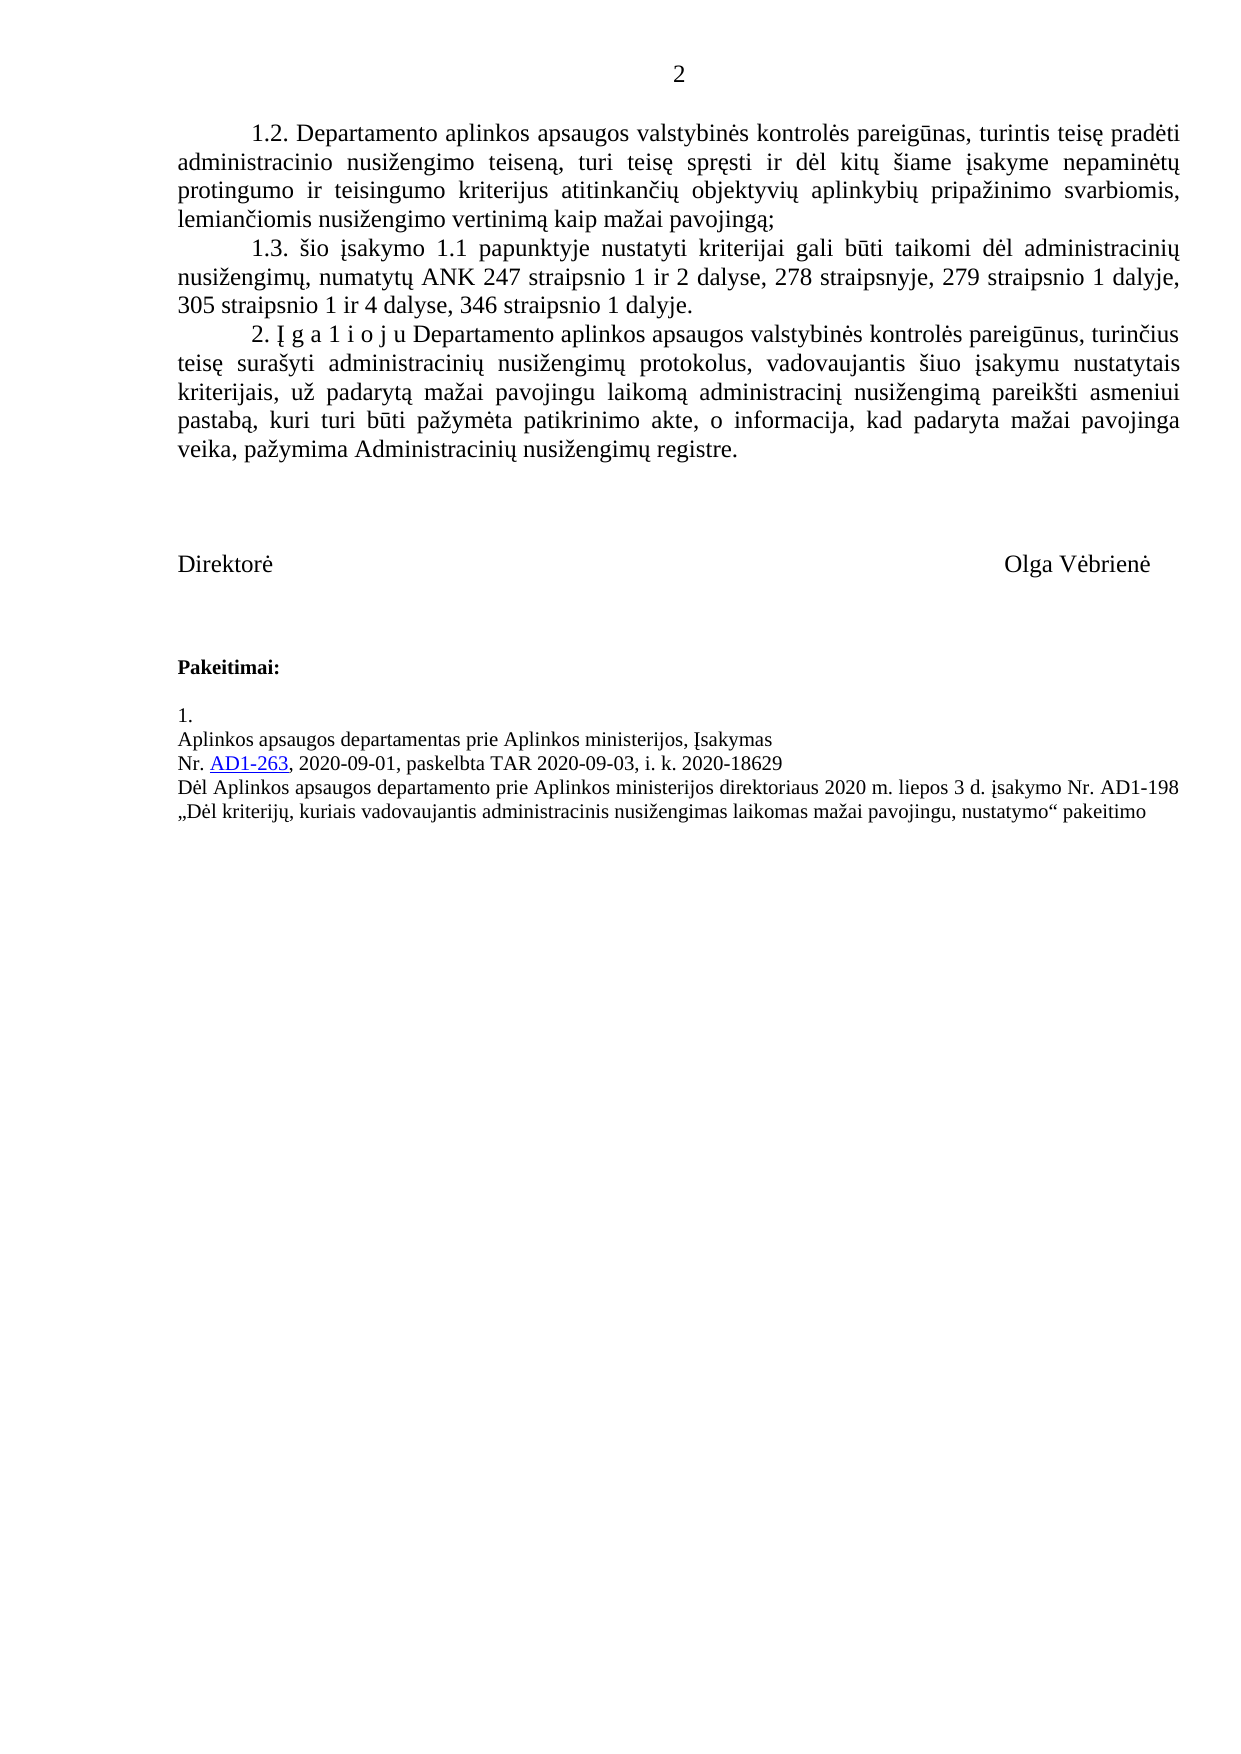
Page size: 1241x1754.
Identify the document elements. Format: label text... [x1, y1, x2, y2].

text 2. Į g a 1 i o j u Departamento aplinkos apsaugos valstybinės kontrolės pareigūnus, turinčius teisę surašyti administracinių nusižengimų protokolus, vadovaujantis šiuo įsakymu nustatytais kriterijais, už padarytą mažai pavojingu laikomą administracinį nusižengimą pareikšti asmeniui pastabą, kuri turi būti pažymėta patikrinimo akte, o informacija, kad padaryta mažai pavojinga veika, pažymima Administracinių nusižengimų registre. [177, 319, 1181, 463]
text Direktorė Olga Vėbrienė [177, 549, 1178, 578]
text Pakeitimai: [177, 655, 1181, 679]
text Nr. AD1-263, 2020-09-01, paskelbta TAR 2020-09-03, i. k. 2020-18629 [177, 751, 1181, 775]
text 1.3. šio įsakymo 1.1 papunktyje nustatyti kriterijai gali būti taikomi dėl administracinių nusižengimų, numatytų ANK 247 straipsnio 1 ir 2 dalyse, 278 straipsnyje, 279 straipsnio 1 dalyje, 305 straipsnio 1 ir 4 dalyse, 346 straipsnio 1 dalyje. [177, 233, 1181, 319]
text Aplinkos apsaugos departamentas prie Aplinkos ministerijos, Įsakymas [177, 727, 1181, 751]
text 1.2. Departamento aplinkos apsaugos valstybinės kontrolės pareigūnas, turintis teisę pradėti administracinio nusižengimo teiseną, turi teisę spręsti ir dėl kitų šiame įsakyme nepaminėtų protingumo ir teisingumo kriterijus atitinkančių objektyvių aplinkybių pripažinimo svarbiomis, lemiančiomis nusižengimo vertinimą kaip mažai pavojingą; [177, 118, 1181, 233]
text 1. [177, 703, 1181, 727]
text Dėl Aplinkos apsaugos departamento prie Aplinkos ministerijos direktoriaus 2020 m. liepos 3 d. įsakymo Nr. AD1-198 „Dėl kriterijų, kuriais vadovaujantis administracinis nusižengimas laikomas mažai pavojingu, nustatymo“ pakeitimo [177, 775, 1181, 823]
